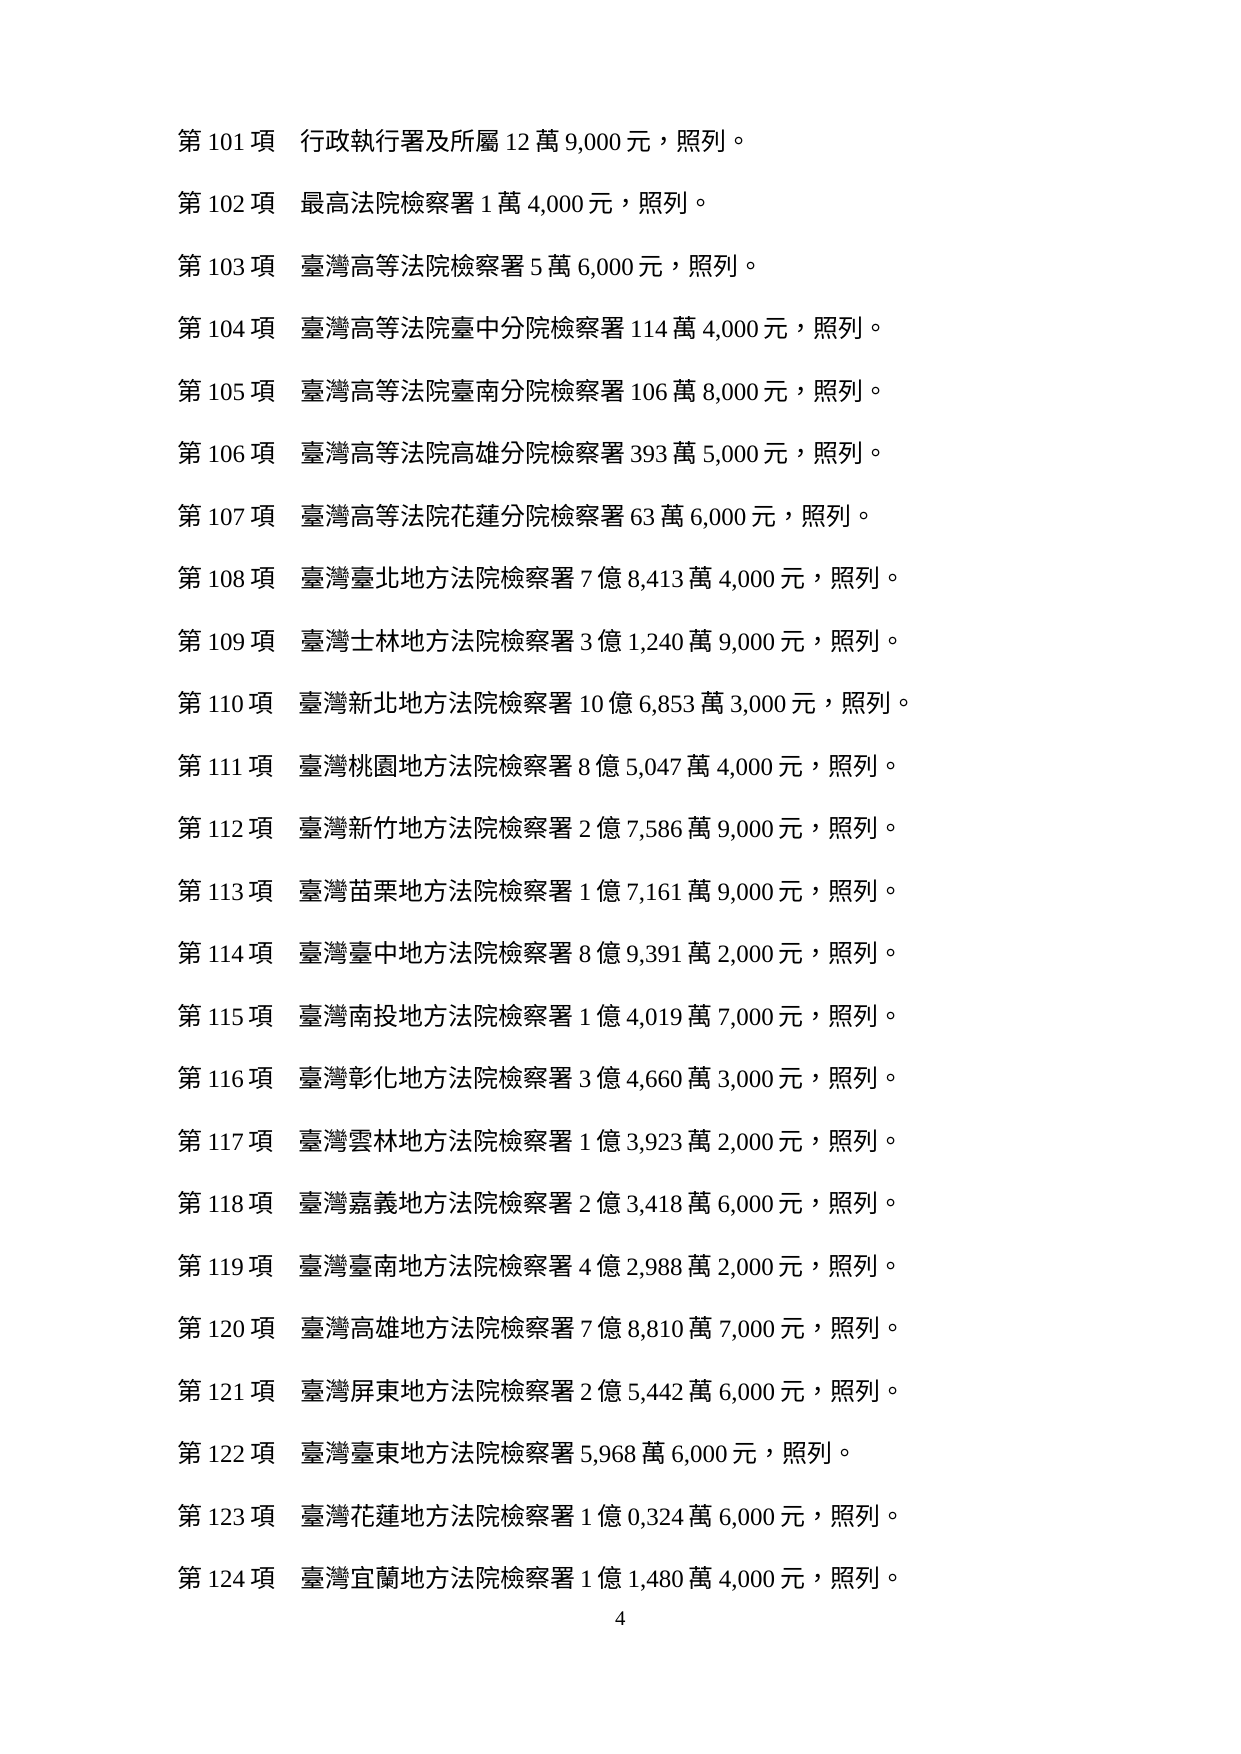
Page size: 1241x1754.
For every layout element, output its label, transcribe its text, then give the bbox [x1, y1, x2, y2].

text 第113項 臺灣苗栗地方法院檢察署1億7,161萬9,000元，照列。 [177, 847, 1092, 910]
text 第123項 臺灣花蓮地方法院檢察署1億0,324萬6,000元，照列。 [177, 1472, 1092, 1535]
text 第111項 臺灣桃園地方法院檢察署8億5,047萬4,000元，照列。 [177, 722, 1092, 785]
text 第124項 臺灣宜蘭地方法院檢察署1億1,480萬4,000元，照列。 [177, 1535, 1092, 1597]
text 第116項 臺灣彰化地方法院檢察署3億4,660萬3,000元，照列。 [177, 1035, 1092, 1097]
text 第114項 臺灣臺中地方法院檢察署8億9,391萬2,000元，照列。 [177, 910, 1092, 972]
text 第101項 行政執行署及所屬12萬9,000元，照列。 [177, 97, 1092, 160]
text 第102項 最高法院檢察署1萬4,000元，照列。 [177, 160, 1092, 222]
text 第109項 臺灣士林地方法院檢察署3億1,240萬9,000元，照列。 [177, 597, 1092, 660]
text 第107項 臺灣高等法院花蓮分院檢察署63萬6,000元，照列。 [177, 472, 1092, 535]
text 第103項 臺灣高等法院檢察署5萬6,000元，照列。 [177, 222, 1092, 285]
text 第112項 臺灣新竹地方法院檢察署2億7,586萬9,000元，照列。 [177, 785, 1092, 847]
text 第115項 臺灣南投地方法院檢察署1億4,019萬7,000元，照列。 [177, 972, 1092, 1035]
text 第117項 臺灣雲林地方法院檢察署1億3,923萬2,000元，照列。 [177, 1097, 1092, 1160]
text 第106項 臺灣高等法院高雄分院檢察署393萬5,000元，照列。 [177, 410, 1092, 472]
text 第118項 臺灣嘉義地方法院檢察署2億3,418萬6,000元，照列。 [177, 1160, 1092, 1222]
text 第104項 臺灣高等法院臺中分院檢察署114萬4,000元，照列。 [177, 285, 1092, 347]
text 第105項 臺灣高等法院臺南分院檢察署106萬8,000元，照列。 [177, 347, 1092, 410]
text 第121項 臺灣屏東地方法院檢察署2億5,442萬6,000元，照列。 [177, 1347, 1092, 1410]
text 第119項 臺灣臺南地方法院檢察署4億2,988萬2,000元，照列。 [177, 1222, 1092, 1285]
text 第110項 臺灣新北地方法院檢察署10億6,853萬3,000元，照列。 [177, 660, 1092, 722]
text 第120項 臺灣高雄地方法院檢察署7億8,810萬7,000元，照列。 [177, 1285, 1092, 1347]
text 第122項 臺灣臺東地方法院檢察署5,968萬6,000元，照列。 [177, 1410, 1092, 1472]
text 第108項 臺灣臺北地方法院檢察署7億8,413萬4,000元，照列。 [177, 535, 1092, 597]
